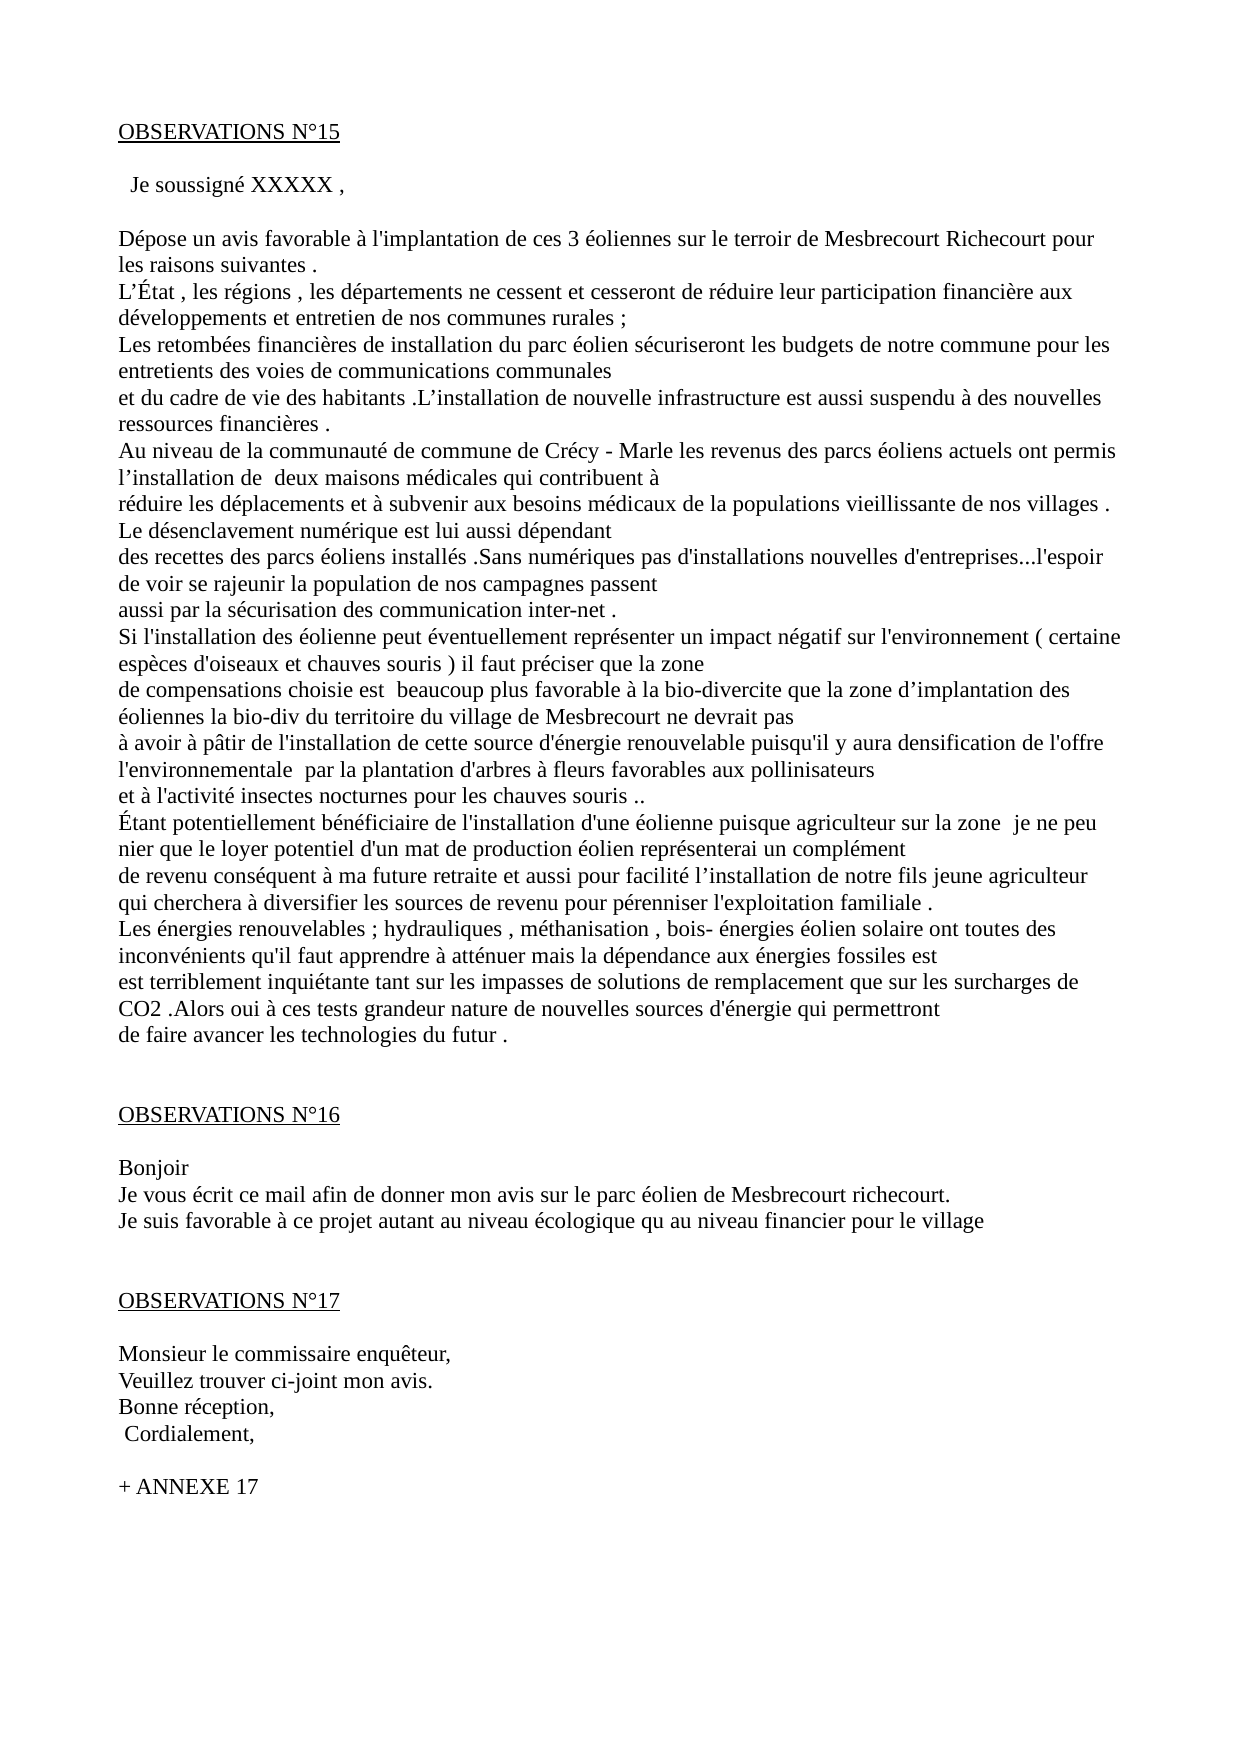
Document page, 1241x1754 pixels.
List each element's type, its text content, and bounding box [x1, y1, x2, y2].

text OBSERVATIONS N°17 [118, 1287, 1122, 1313]
text Les retombées financières de installation du parc éolien sécuriseront les budgets de notre commune pour les entretients des voies de communications communales [118, 331, 1122, 384]
text Veuillez trouver ci-joint mon avis. [118, 1367, 1122, 1393]
text des recettes des parcs éoliens installés .Sans numériques pas d'installations nouvelles d'entreprises...l'espoir de voir se rajeunir la population de nos campagnes passent [118, 543, 1122, 596]
text + ANNEXE 17 [118, 1473, 1122, 1499]
text Je suis favorable à ce projet autant au niveau écologique qu au niveau financier pour le village [118, 1207, 1122, 1234]
text et à l'activité insectes nocturnes pour les chauves souris .. [118, 782, 1122, 809]
text Je vous écrit ce mail afin de donner mon avis sur le parc éolien de Mesbrecourt richecourt. [118, 1181, 1122, 1207]
text et du cadre de vie des habitants .L’installation de nouvelle infrastructure est aussi suspendu à des nouvelles ressources financières . [118, 384, 1122, 437]
text Au niveau de la communauté de commune de Crécy - Marle les revenus des parcs éoliens actuels ont permis l’installation de deux maisons médicales qui contribuent à [118, 437, 1122, 490]
text Cordialement, [118, 1420, 1122, 1446]
text Étant potentiellement bénéficiaire de l'installation d'une éolienne puisque agriculteur sur la zone je ne peu nier que le loyer potentiel d'un mat de production éolien représenterai un complément [118, 809, 1122, 862]
text de revenu conséquent à ma future retraite et aussi pour facilité l’installation de notre fils jeune agriculteur qui cherchera à diversifier les sources de revenu pour pérenniser l'exploitation familiale . [118, 862, 1122, 915]
text Monsieur le commissaire enquêteur, [118, 1340, 1122, 1367]
text L’État , les régions , les départements ne cessent et cesseront de réduire leur participation financière aux développements et entretien de nos communes rurales ; [118, 277, 1122, 331]
text Dépose un avis favorable à l'implantation de ces 3 éoliennes sur le terroir de Mesbrecourt Richecourt pour les raisons suivantes . [118, 224, 1122, 277]
text à avoir à pâtir de l'installation de cette source d'énergie renouvelable puisqu'il y aura densification de l'offre l'environnementale par la plantation d'arbres à fleurs favorables aux pollinisateurs [118, 729, 1122, 782]
text de faire avancer les technologies du futur . [118, 1021, 1122, 1048]
text Les énergies renouvelables ; hydrauliques , méthanisation , bois- énergies éolien solaire ont toutes des inconvénients qu'il faut apprendre à atténuer mais la dépendance aux énergies fossiles est [118, 915, 1122, 968]
text aussi par la sécurisation des communication inter-net . [118, 596, 1122, 623]
text Bonne réception, [118, 1393, 1122, 1420]
text Si l'installation des éolienne peut éventuellement représenter un impact négatif sur l'environnement ( certaine espèces d'oiseaux et chauves souris ) il faut préciser que la zone [118, 623, 1122, 676]
text OBSERVATIONS N°15 [118, 118, 1122, 145]
text Je soussigné XXXXX , [118, 171, 1122, 198]
text OBSERVATIONS N°16 [118, 1101, 1122, 1127]
text Bonjoir [118, 1154, 1122, 1181]
text réduire les déplacements et à subvenir aux besoins médicaux de la populations vieillissante de nos villages . Le désenclavement numérique est lui aussi dépendant [118, 490, 1122, 543]
text est terriblement inquiétante tant sur les impasses de solutions de remplacement que sur les surcharges de CO2 .Alors oui à ces tests grandeur nature de nouvelles sources d'énergie qui permettront [118, 968, 1122, 1021]
text de compensations choisie est beaucoup plus favorable à la bio-divercite que la zone d’implantation des éoliennes la bio-div du territoire du village de Mesbrecourt ne devrait pas [118, 676, 1122, 729]
